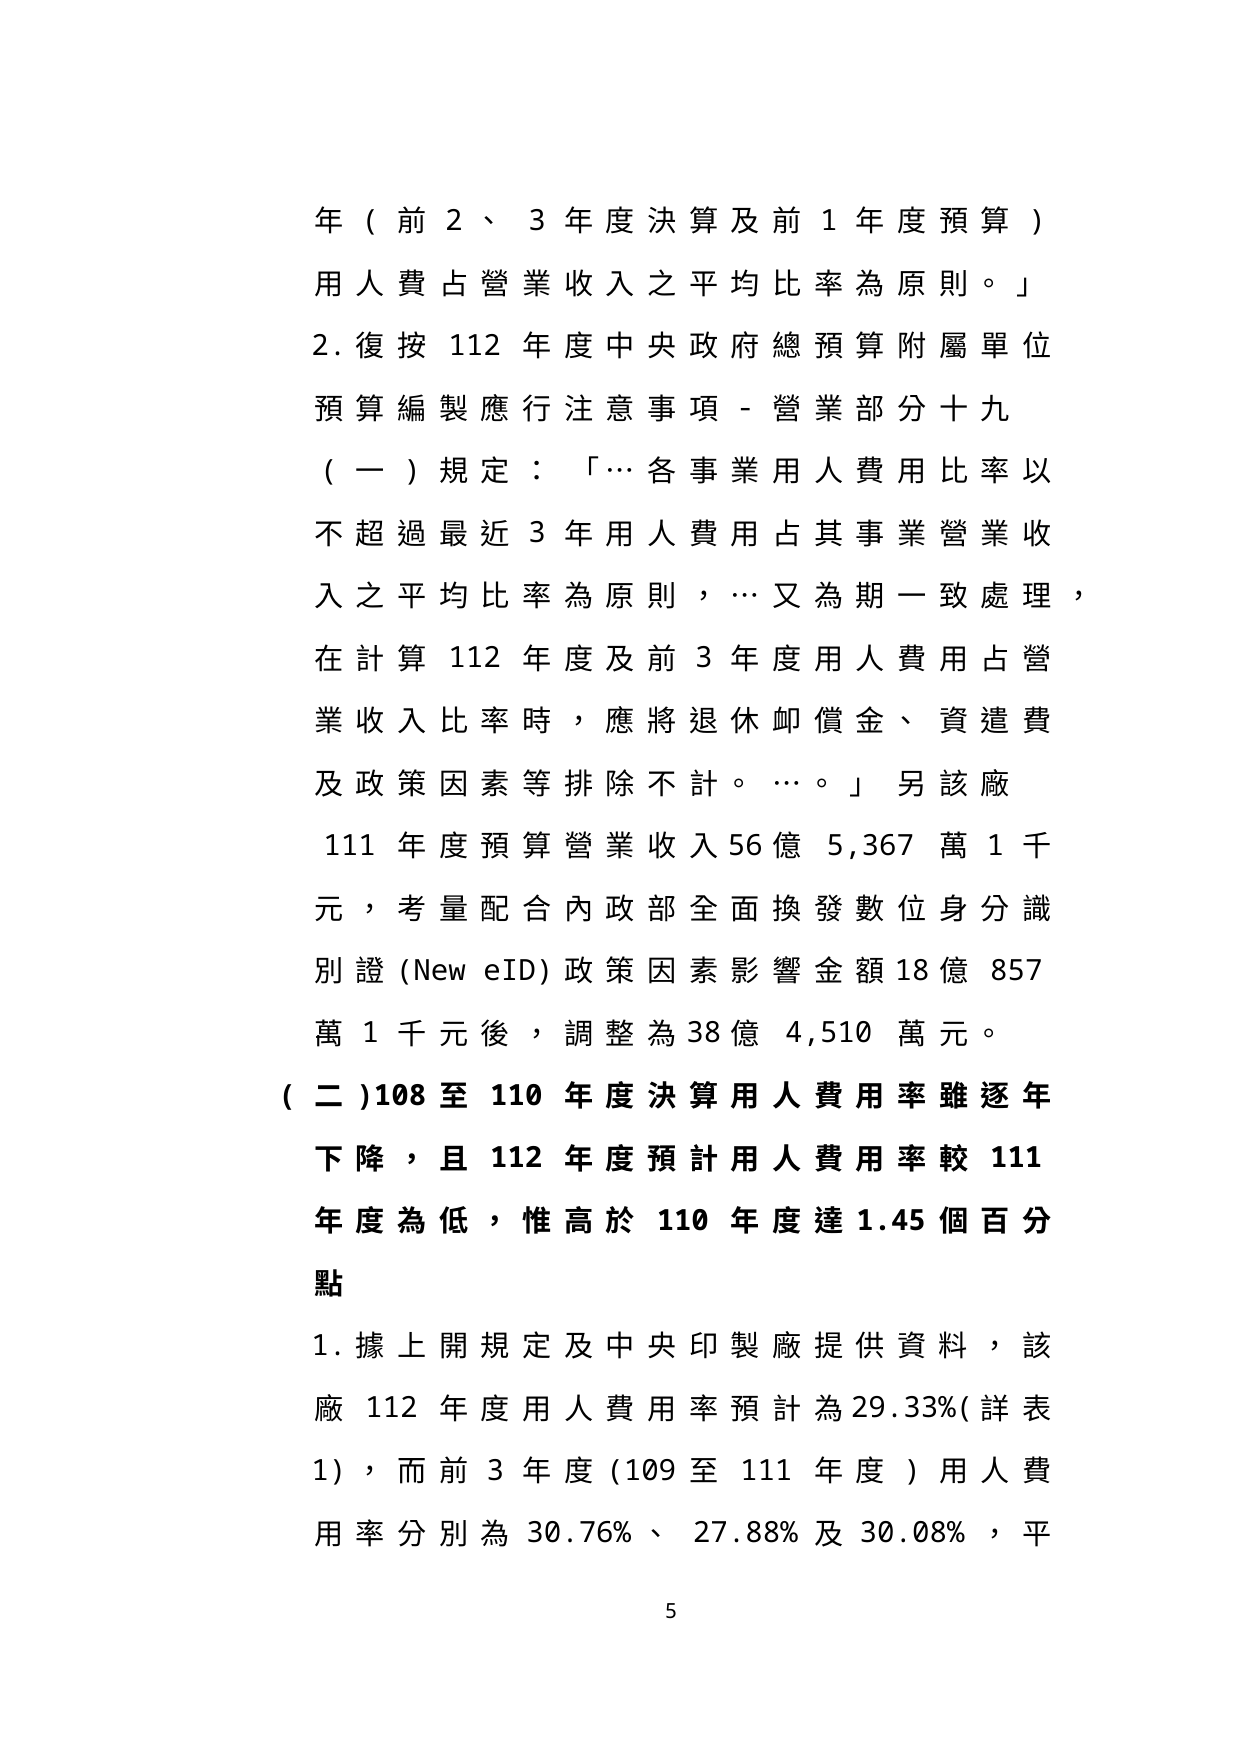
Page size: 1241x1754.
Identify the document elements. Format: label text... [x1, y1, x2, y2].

text 年(前2、3年度決算及前1年度預算)用人費占營業收入之平均比率為原則。」 [271, 177, 1058, 302]
text 1.據上開規定及中央印製廠提供資料，該廠112年度用人費用率預計為29.33%(詳表1)，而前3年度(109至111年度)用人費用率分別為30.76%、27.88%及30.08%，平 [271, 1302, 1058, 1552]
text (二)108至110年度決算用人費用率雖逐年下降，且112年度預計用人費用率較111年度為低，惟高於110年度達1.45個百分點 [242, 1052, 1058, 1302]
text 2.復按112年度中央政府總預算附屬單位預算編製應行注意事項-營業部分十九(一)規定：「…各事業用人費用比率以不超過最近3年用人費用占其事業營業收入之平均比率為原則，…又為期一致處理，在計算112年度及前3年度用人費用占營業收入比率時，應將退休卹償金、資遣費及政策因素等排除不計。…。」另該廠111年度預算營業收入56億5,367萬1千元，考量配合內政部全面換發數位身分識別證(New eID)政策因素影響金額18億857萬1千元後，調整為38億4,510萬元。 [271, 302, 1058, 1052]
